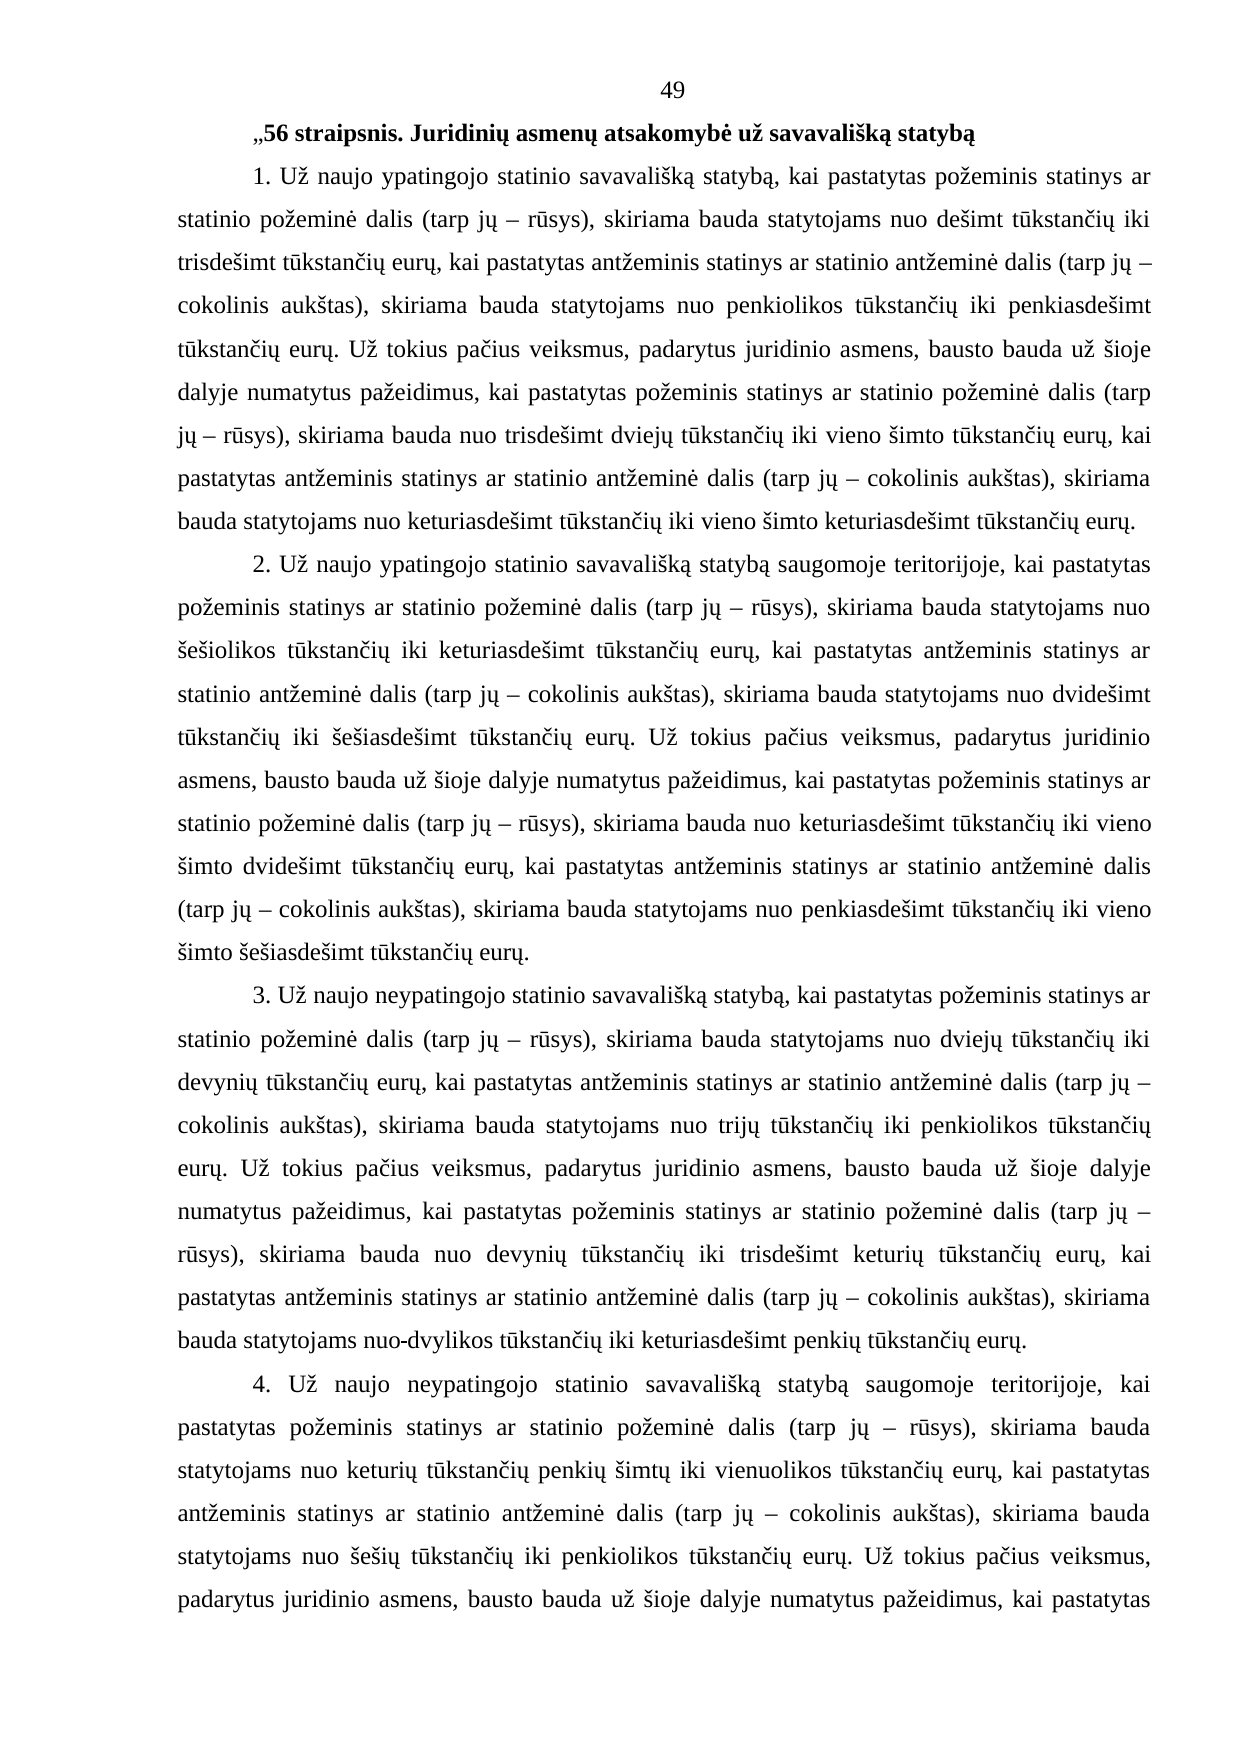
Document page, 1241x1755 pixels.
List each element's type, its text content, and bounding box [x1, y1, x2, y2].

text 1. Už naujo ypatingojo statinio savavališką statybą, kai pastatytas požeminis statinys ar statinio požeminė dalis (tarp jų – rūsys), skiriama bauda statytojams nuo dešimt tūkstančių iki trisdešimt tūkstančių eurų, kai pastatytas antžeminis statinys ar statinio antžeminė dalis (tarp jų –cokolinis aukštas), skiriama bauda statytojams nuo penkiolikos tūkstančių iki penkiasdešimt tūkstančių eurų. Už tokius pačius veiksmus, padarytus juridinio asmens, bausto bauda už šioje dalyje numatytus pažeidimus, kai pastatytas požeminis statinys ar statinio požeminė dalis (tarp jų – rūsys), skiriama bauda nuo trisdešimt dviejų tūkstančių iki vieno šimto tūkstančių eurų, kai pastatytas antžeminis statinys ar statinio antžeminė dalis (tarp jų – cokolinis aukštas), skiriama bauda statytojams nuo keturiasdešimt tūkstančių iki vieno šimto keturiasdešimt tūkstančių eurų. [177, 161, 1152, 535]
text 3. Už naujo neypatingojo statinio savavališką statybą, kai pastatytas požeminis statinys ar statinio požeminė dalis (tarp jų – rūsys), skiriama bauda statytojams nuo dviejų tūkstančių iki devynių tūkstančių eurų, kai pastatytas antžeminis statinys ar statinio antžeminė dalis (tarp jų – cokolinis aukštas), skiriama bauda statytojams nuo trijų tūkstančių iki penkiolikos tūkstančių eurų. Už tokius pačius veiksmus, padarytus juridinio asmens, bausto bauda už šioje dalyje numatytus pažeidimus, kai pastatytas požeminis statinys ar statinio požeminė dalis (tarp jų – rūsys), skiriama bauda nuo devynių tūkstančių iki trisdešimt keturių tūkstančių eurų, kai pastatytas antžeminis statinys ar statinio antžeminė dalis (tarp jų – cokolinis aukštas), skiriama bauda statytojams nuo dvylikos tūkstančių iki keturiasdešimt penkių tūkstančių eurų. [177, 981, 1152, 1354]
text 4. Už naujo neypatingojo statinio savavališką statybą saugomoje teritorijoje, kai pastatytas požeminis statinys ar statinio požeminė dalis (tarp jų – rūsys), skiriama bauda statytojams nuo keturių tūkstančių penkių šimtų iki vienuolikos tūkstančių eurų, kai pastatytas antžeminis statinys ar statinio antžeminė dalis (tarp jų – cokolinis aukštas), skiriama bauda statytojams nuo šešių tūkstančių iki penkiolikos tūkstančių eurų. Už tokius pačius veiksmus, padarytus juridinio asmens, bausto bauda už šioje dalyje numatytus pažeidimus, kai pastatytas [177, 1369, 1152, 1613]
text „56 straipsnis. Juridinių asmenų atsakomybė už savavališką statybą [177, 118, 1152, 147]
text 2. Už naujo ypatingojo statinio savavališką statybą saugomoje teritorijoje, kai pastatytas požeminis statinys ar statinio požeminė dalis (tarp jų – rūsys), skiriama bauda statytojams nuo šešiolikos tūkstančių iki keturiasdešimt tūkstančių eurų, kai pastatytas antžeminis statinys ar statinio antžeminė dalis (tarp jų – cokolinis aukštas), skiriama bauda statytojams nuo dvidešimt tūkstančių iki šešiasdešimt tūkstančių eurų. Už tokius pačius veiksmus, padarytus juridinio asmens, bausto bauda už šioje dalyje numatytus pažeidimus, kai pastatytas požeminis statinys ar statinio požeminė dalis (tarp jų – rūsys), skiriama bauda nuo keturiasdešimt tūkstančių iki vieno šimto dvidešimt tūkstančių eurų, kai pastatytas antžeminis statinys ar statinio antžeminė dalis (tarp jų – cokolinis aukštas), skiriama bauda statytojams nuo penkiasdešimt tūkstančių iki vieno šimto šešiasdešimt tūkstančių eurų. [177, 549, 1152, 966]
